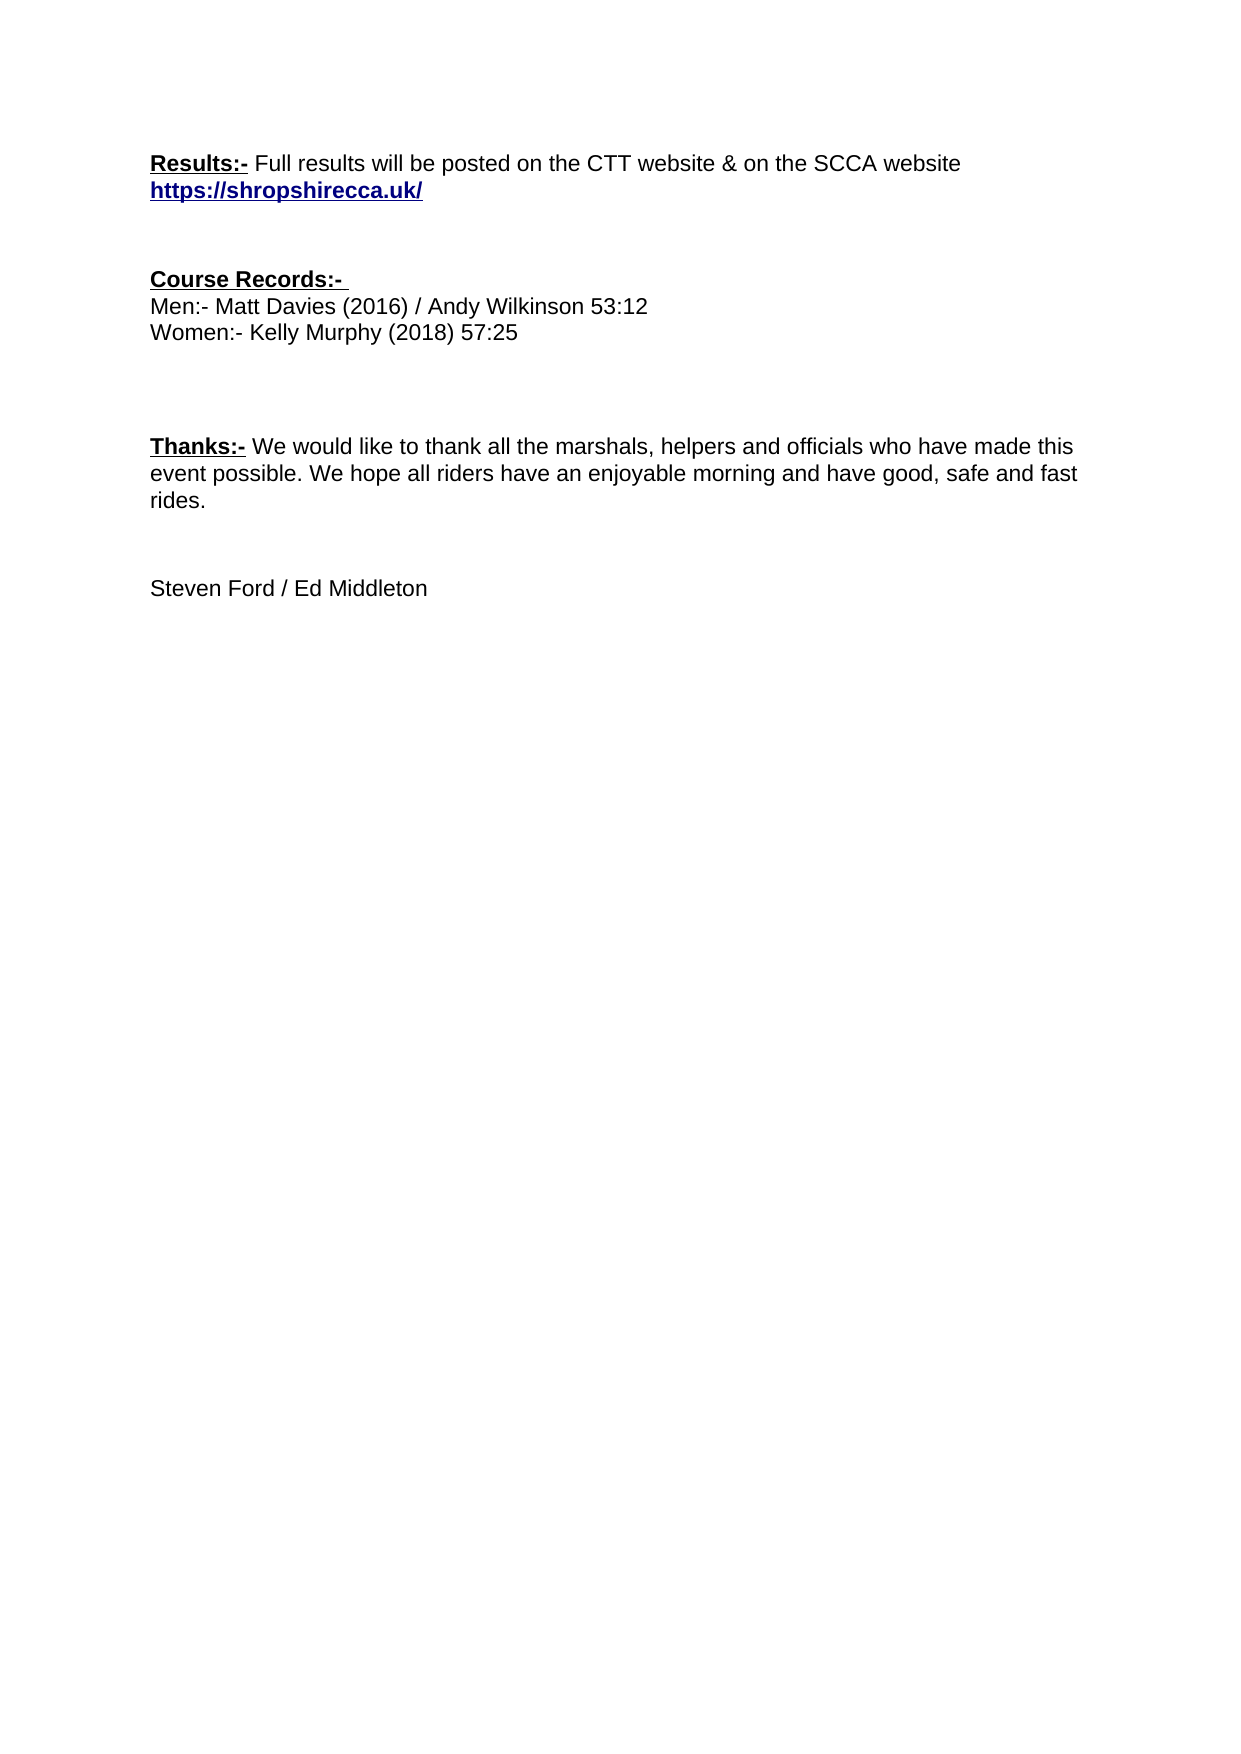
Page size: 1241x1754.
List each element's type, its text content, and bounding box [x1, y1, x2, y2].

text Results:- Full results will be posted on the CTT website & on the SCCA website https://shropshirecca.uk/ [150, 150, 1090, 203]
text Men:- Matt Davies (2016) / Andy Wilkinson 53:12 [150, 293, 1090, 319]
text Women:- Kelly Murphy (2018) 57:25 [150, 319, 1090, 345]
text Thanks:- We would like to thank all the marshals, helpers and officials who have made this event possible. We hope all riders have an enjoyable morning and have good, safe and fast rides. [150, 433, 1090, 513]
text Steven Ford / Ed Middleton [150, 574, 1090, 601]
text Course Records:- [150, 266, 1090, 293]
